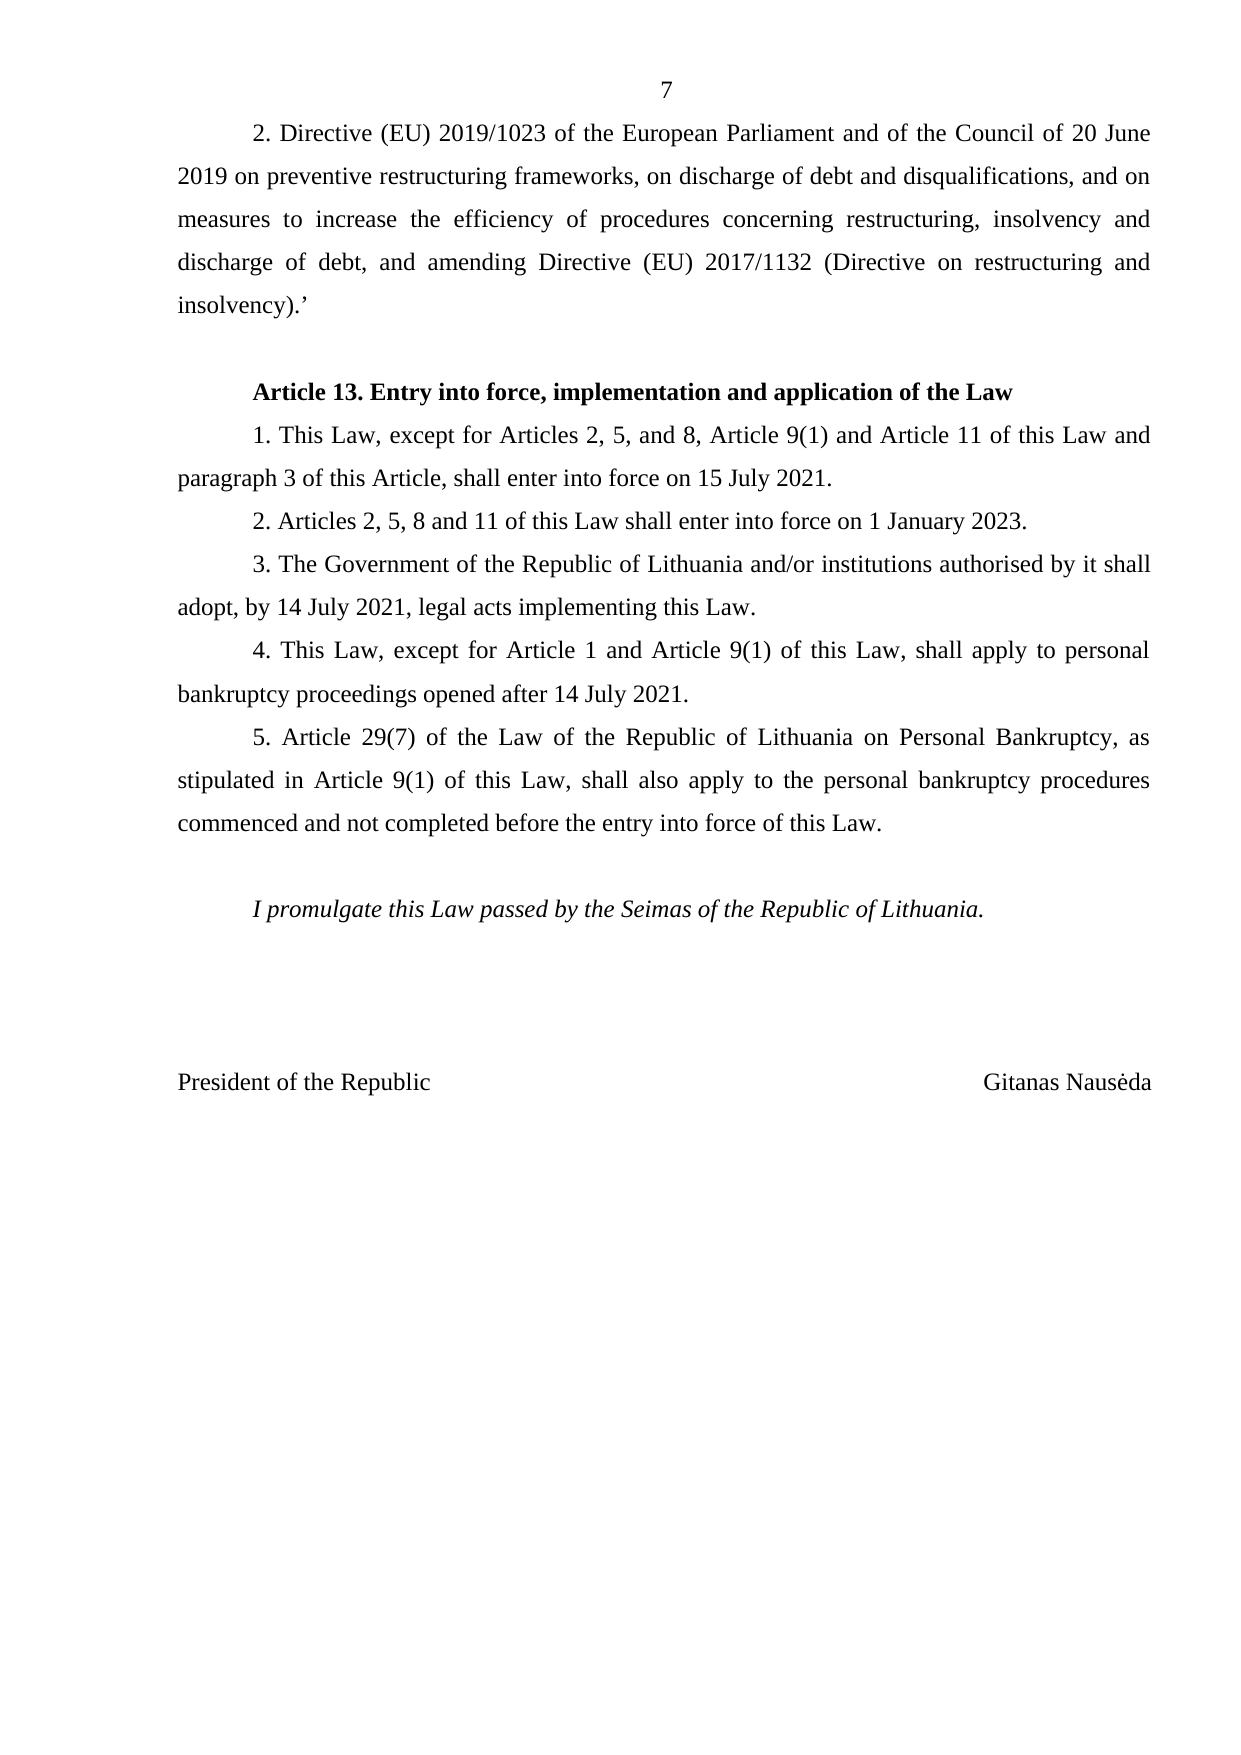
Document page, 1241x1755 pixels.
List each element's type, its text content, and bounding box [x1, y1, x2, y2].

text 4. This Law, except for Article 1 and Article 9(1) of this Law, shall apply to personal bankruptcy proceedings opened after 14 July 2021. [177, 636, 1152, 707]
text President of the Republic Gitanas Nausėda [177, 1067, 1152, 1096]
text 2. Directive (EU) 2019/1023 of the European Parliament and of the Council of 20 June 2019 on preventive restructuring frameworks, on discharge of debt and disqualifications, and on measures to increase the efficiency of procedures concerning restructuring, insolvency and discharge of debt, and amending Directive (EU) 2017/1132 (Directive on restructuring and insolvency).’ [177, 118, 1152, 319]
text 2. Articles 2, 5, 8 and 11 of this Law shall enter into force on 1 January 2023. [177, 506, 1152, 535]
text 5. Article 29(7) of the Law of the Republic of Lithuania on Personal Bankruptcy, as stipulated in Article 9(1) of this Law, shall also apply to the personal bankruptcy procedures commenced and not completed before the entry into force of this Law. [177, 722, 1152, 837]
text 1. This Law, except for Articles 2, 5, and 8, Article 9(1) and Article 11 of this Law and paragraph 3 of this Article, shall enter into force on 15 July 2021. [177, 420, 1152, 492]
text 3. The Government of the Republic of Lithuania and/or institutions authorised by it shall adopt, by 14 July 2021, legal acts implementing this Law. [177, 549, 1152, 621]
text I promulgate this Law passed by the Seimas of the Republic of Lithuania. [177, 894, 1152, 923]
text Article 13. Entry into force, implementation and application of the Law [177, 377, 1152, 406]
